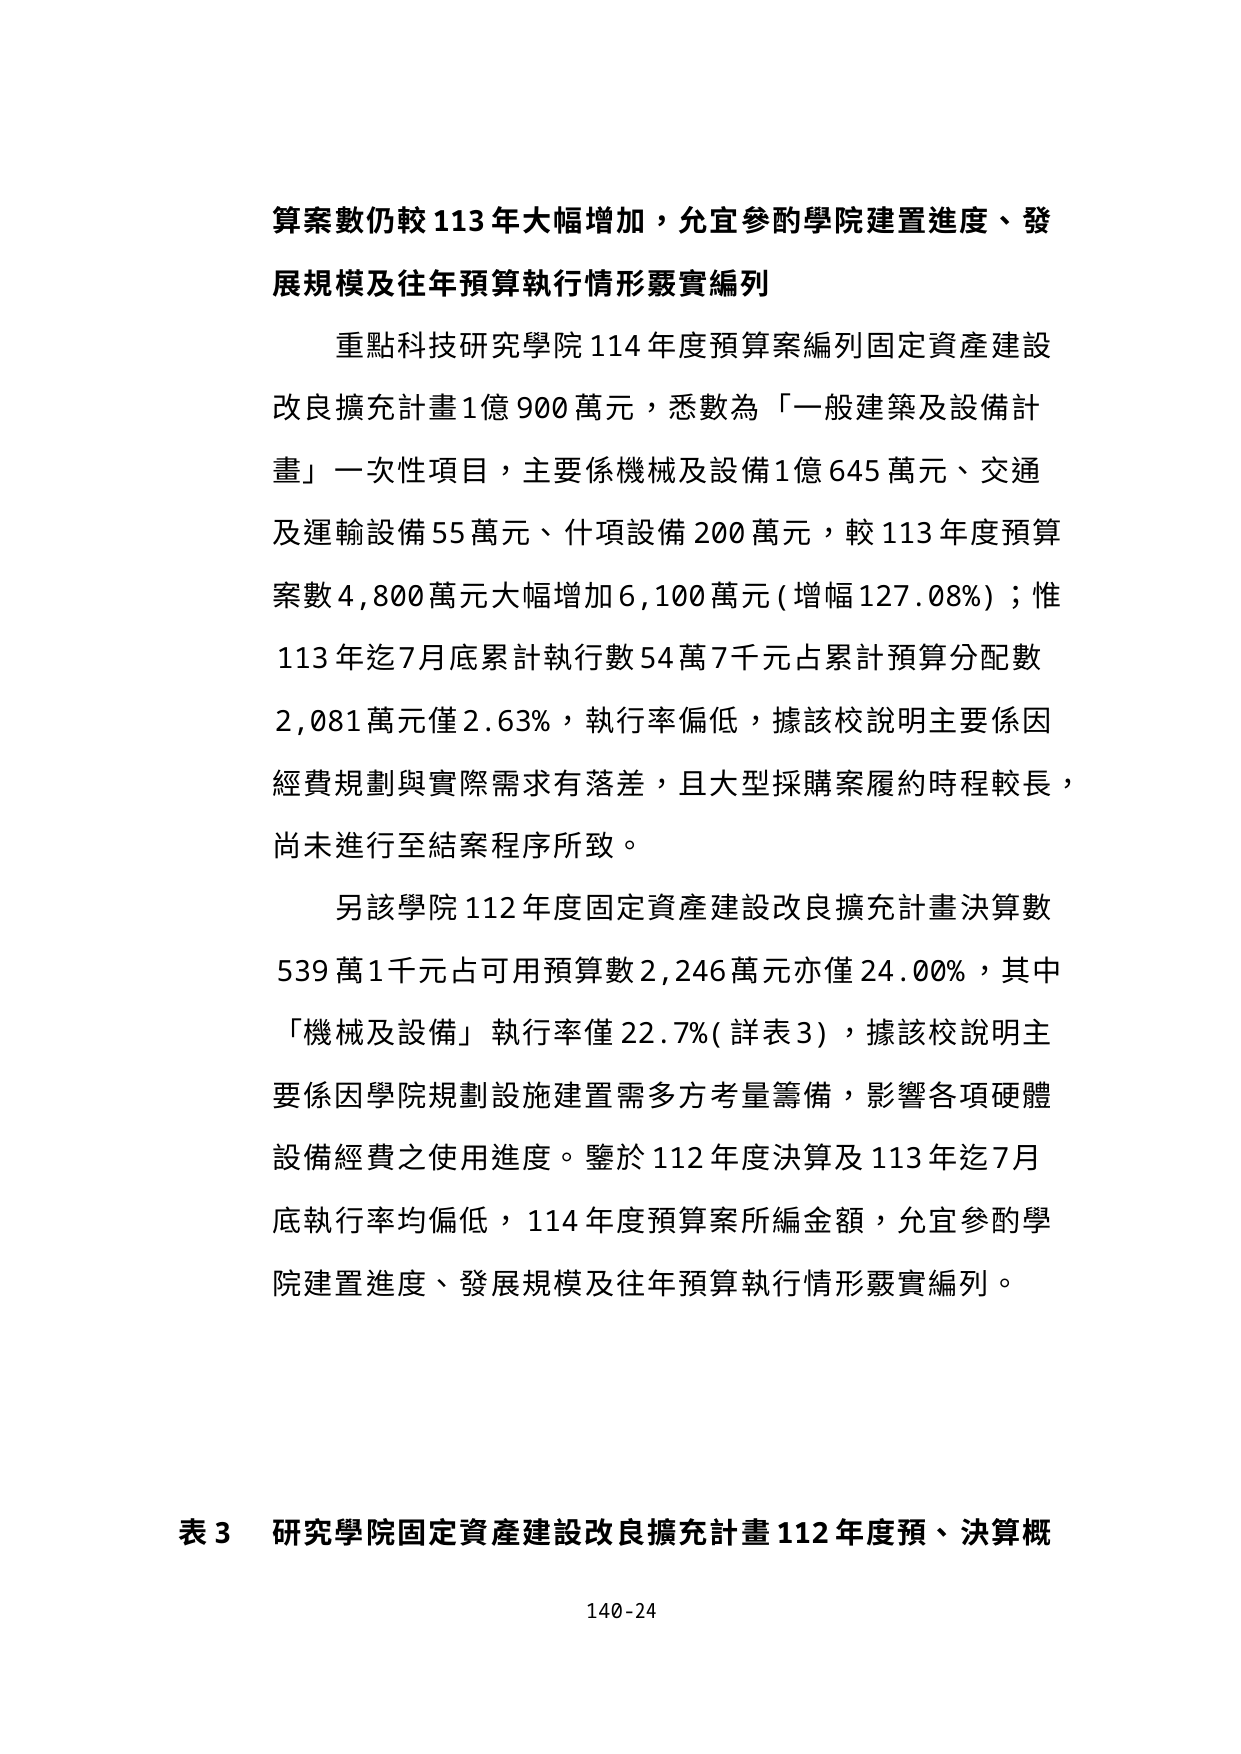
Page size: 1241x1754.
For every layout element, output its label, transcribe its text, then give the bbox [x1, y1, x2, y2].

text 算案數仍較113年大幅增加，允宜參酌學院建置進度、發展規模及往年預算執行情形覈實編列 [236, 177, 1063, 302]
text 重點科技研究學院114年度預算案編列固定資產建設改良擴充計畫1億900萬元，悉數為「一般建築及設備計畫」一次性項目，主要係機械及設備1億645萬元、交通及運輸設備55萬元、什項設備200萬元，較113年度預算案數4,800萬元大幅增加6,100萬元(增幅127.08%)；惟113年迄7月底累計執行數54萬7千元占累計預算分配數2,081萬元僅2.63%，執行率偏低，據該校說明主要係因經費規劃與實際需求有落差，且大型採購案履約時程較長，尚未進行至結案程序所致。 [266, 302, 1063, 865]
text 表3 研究學院固定資產建設改良擴充計畫112年度預、決算概 [162, 1490, 1063, 1552]
text 另該學院112年度固定資產建設改良擴充計畫決算數539萬1千元占可用預算數2,246萬元亦僅24.00%，其中「機械及設備」執行率僅22.7%(詳表3)，據該校說明主要係因學院規劃設施建置需多方考量籌備，影響各項硬體設備經費之使用進度。鑒於112年度決算及113年迄7月底執行率均偏低，114年度預算案所編金額，允宜參酌學院建置進度、發展規模及往年預算執行情形覈實編列。 [266, 865, 1063, 1302]
